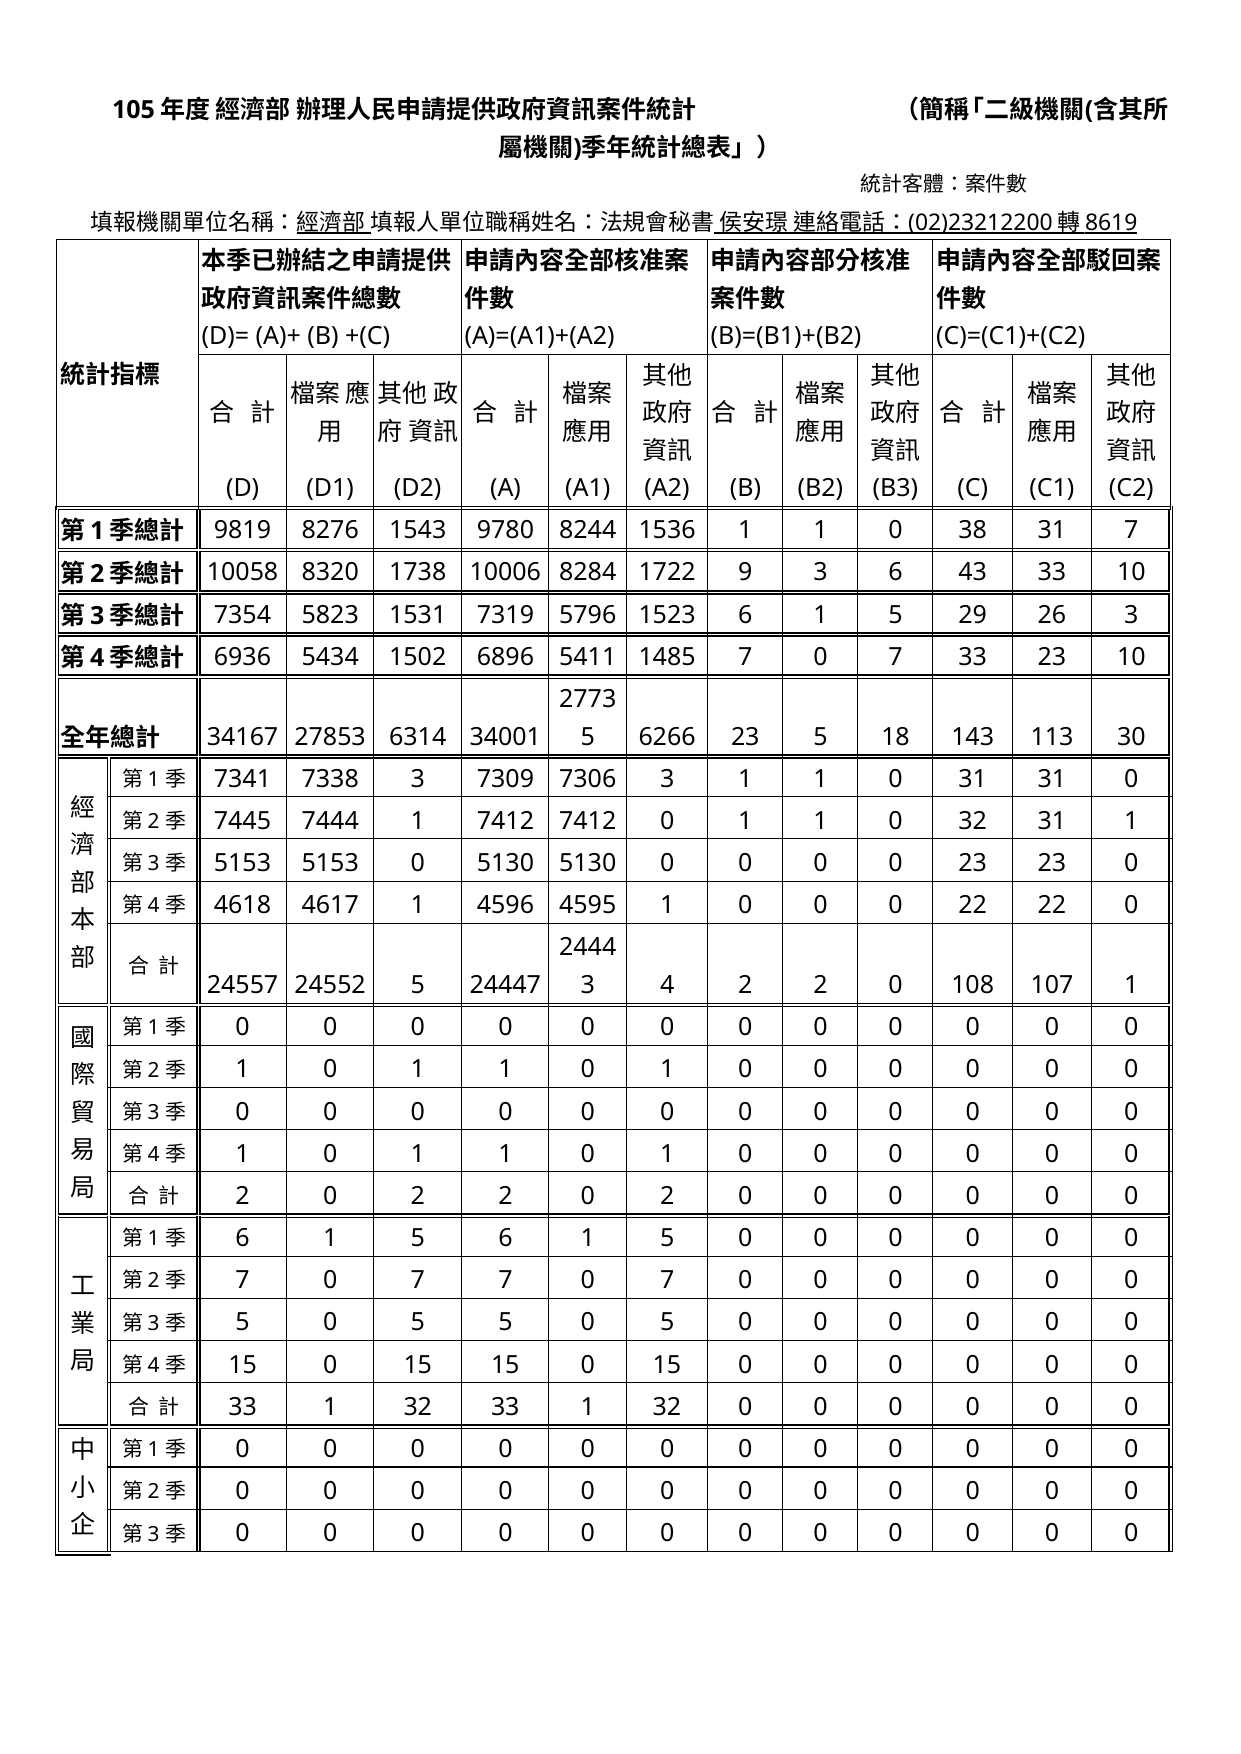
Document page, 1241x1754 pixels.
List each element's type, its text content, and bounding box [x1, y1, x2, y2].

table_cell 1523 [627, 595, 707, 632]
table_cell 32 [933, 797, 1012, 838]
table_cell 第 3 季 [111, 1510, 196, 1551]
table_cell 10006 [462, 552, 548, 590]
table_cell 3 [374, 759, 461, 796]
table_cell 1 [627, 1130, 707, 1171]
table_cell 申請內容全部駁回案件數 [933, 240, 1170, 315]
table_cell 1 [287, 1383, 373, 1424]
table_cell 7412 [462, 797, 548, 838]
table_cell 9 [708, 552, 782, 590]
table_cell 統計指標 [57, 240, 198, 506]
table_cell 第1季總計 [59, 510, 196, 548]
table_cell 5 [374, 1299, 461, 1340]
table_cell 0 [287, 1007, 373, 1044]
table_cell 0 [549, 1299, 626, 1340]
table_cell (B) [708, 467, 782, 506]
table_cell 7412 [549, 797, 626, 838]
table_cell 0 [549, 1510, 626, 1551]
table_cell 0 [1092, 1257, 1168, 1298]
table_cell 0 [708, 882, 782, 923]
table_cell 0 [1092, 1468, 1168, 1509]
table_cell 第 4 季 [111, 882, 196, 923]
table_cell 6266 [627, 679, 707, 754]
table_cell 2 [627, 1172, 707, 1213]
table_cell 5 [374, 1218, 461, 1256]
table_cell 1 [783, 797, 857, 838]
table_cell 0 [933, 1088, 1012, 1129]
table_cell 5 [858, 595, 932, 632]
table_cell 8244 [549, 510, 626, 548]
table_cell 1 [549, 1383, 626, 1424]
table_cell 7306 [549, 759, 626, 796]
table_cell 0 [1013, 1172, 1091, 1213]
table_cell [57, 164, 109, 201]
table_cell 5823 [287, 595, 373, 632]
table_cell 第 3 季 [111, 1299, 196, 1340]
table_cell 0 [783, 1088, 857, 1129]
table_cell 申請內容部分核准案件數 [708, 240, 932, 315]
table_cell 0 [1092, 1299, 1168, 1340]
table_cell 檔案 應用 [783, 355, 857, 467]
table_cell (C1) [1013, 467, 1091, 506]
table_cell 0 [1092, 839, 1168, 881]
table_cell [783, 164, 858, 201]
table_cell 0 [627, 1088, 707, 1129]
table_cell 7341 [201, 759, 286, 796]
table_cell 23 [933, 839, 1012, 881]
table_cell 0 [1092, 1429, 1168, 1466]
table_cell 其他 政府 資訊 [1092, 355, 1170, 467]
table_cell 0 [708, 1341, 782, 1382]
table_cell 0 [462, 1088, 548, 1129]
table_cell 0 [933, 1046, 1012, 1087]
table_cell (D2) [374, 467, 461, 506]
table_cell 1 [783, 595, 857, 632]
table_cell 0 [1013, 1510, 1091, 1551]
table_cell 0 [287, 1510, 373, 1551]
table_cell 31 [1013, 759, 1091, 796]
table_cell 1 [549, 1218, 626, 1256]
table_cell 6 [858, 552, 932, 590]
table_cell 0 [549, 1341, 626, 1382]
table_cell 4617 [287, 882, 373, 923]
table_cell 0 [783, 1257, 857, 1298]
table_cell 0 [201, 1429, 286, 1466]
table_cell 0 [1092, 882, 1168, 923]
table_cell 0 [1092, 1218, 1168, 1256]
table_cell 1485 [627, 637, 707, 674]
table_cell 7444 [287, 797, 373, 838]
table_cell 10 [1092, 637, 1168, 674]
table_cell 2 [374, 1172, 461, 1213]
table_cell 0 [1092, 1088, 1168, 1129]
table_cell 0 [783, 1299, 857, 1340]
table_cell 合 計 [199, 355, 286, 467]
table_cell 6936 [201, 637, 286, 674]
table_cell 第 3 季 [111, 1088, 196, 1129]
table_cell 0 [933, 1218, 1012, 1256]
table_cell 0 [549, 1429, 626, 1466]
table_cell 0 [462, 1429, 548, 1466]
table_cell 0 [783, 882, 857, 923]
table_cell 0 [1092, 1383, 1168, 1424]
table_cell 0 [287, 1130, 373, 1171]
table_cell 27853 [287, 679, 373, 754]
table_cell 6 [201, 1218, 286, 1256]
table_cell 0 [201, 1468, 286, 1509]
table_cell 24557 [201, 924, 286, 1002]
table_cell 5153 [287, 839, 373, 881]
table_cell 38 [933, 510, 1012, 548]
table_cell 0 [783, 1046, 857, 1087]
table_cell 1 [1092, 797, 1168, 838]
table_cell 合 計 [933, 355, 1012, 467]
table_cell 143 [933, 679, 1012, 754]
table_cell 0 [627, 839, 707, 881]
table_cell 0 [858, 759, 932, 796]
table_cell 1 [462, 1046, 548, 1087]
table_cell 0 [858, 882, 932, 923]
table_cell 1 [627, 1046, 707, 1087]
table_cell 4618 [201, 882, 286, 923]
table_cell 0 [1013, 1257, 1091, 1298]
table_cell 0 [627, 1429, 707, 1466]
table_cell 0 [374, 1510, 461, 1551]
table_cell 5 [783, 679, 857, 754]
table_cell [461, 164, 549, 201]
table_cell 全年總計 [59, 679, 196, 754]
table_cell 檔案 應用 [549, 355, 626, 467]
table_cell 0 [708, 1130, 782, 1171]
table_cell 7 [627, 1257, 707, 1298]
table_cell 5 [627, 1218, 707, 1256]
table_cell 7 [708, 637, 782, 674]
table_cell 其他 政府 資訊 [374, 355, 461, 467]
table_cell 1531 [374, 595, 461, 632]
table_cell 0 [549, 1172, 626, 1213]
table_cell 0 [858, 1130, 932, 1171]
table_cell 113 [1013, 679, 1091, 754]
table_cell 0 [287, 1172, 373, 1213]
table_cell 合 計 [462, 355, 548, 467]
table_cell 0 [708, 839, 782, 881]
table_cell 32 [374, 1383, 461, 1424]
table_cell 0 [549, 1046, 626, 1087]
table_cell 0 [1013, 1341, 1091, 1382]
table_cell 1 [374, 1130, 461, 1171]
table_cell 23 [1013, 839, 1091, 881]
table_cell 0 [858, 1468, 932, 1509]
table_cell 0 [708, 1257, 782, 1298]
table_cell 1 [783, 510, 857, 548]
table_cell 第2季總計 [59, 552, 196, 590]
table_cell 2 [462, 1172, 548, 1213]
table_cell 0 [933, 1383, 1012, 1424]
table_cell 0 [549, 1257, 626, 1298]
table_cell 1502 [374, 637, 461, 674]
table_cell [1091, 164, 1171, 201]
table_cell 1 [374, 1046, 461, 1087]
table_cell (A)=(A1)+(A2) [462, 315, 707, 353]
table_cell 6 [708, 595, 782, 632]
table_cell 0 [287, 1299, 373, 1340]
table_cell 1 [287, 1218, 373, 1256]
table_cell (D)= (A)+ (B) +(C) [199, 315, 461, 353]
table_cell [626, 164, 707, 201]
table_cell 0 [858, 1007, 932, 1044]
table_cell 0 [708, 1299, 782, 1340]
table_cell 第 2 季 [111, 1468, 196, 1509]
table_cell 第 1 季 [111, 759, 196, 796]
table_cell 2 [201, 1172, 286, 1213]
table_cell 22 [933, 882, 1012, 923]
table_cell 0 [858, 1510, 932, 1551]
table_cell (D) [199, 467, 286, 506]
table_cell 8276 [287, 510, 373, 548]
table_cell 第 2 季 [111, 797, 196, 838]
table_cell 0 [858, 797, 932, 838]
table_cell 0 [1092, 1510, 1168, 1551]
table_cell 33 [201, 1383, 286, 1424]
table_cell 0 [374, 1007, 461, 1044]
table_cell 0 [933, 1299, 1012, 1340]
table_cell 15 [627, 1341, 707, 1382]
table_cell 18 [858, 679, 932, 754]
table_cell 工業局 [59, 1218, 107, 1424]
table_cell [549, 164, 626, 201]
table_cell 0 [858, 1299, 932, 1340]
table_cell 1543 [374, 510, 461, 548]
table_cell 7 [462, 1257, 548, 1298]
table_cell 7 [374, 1257, 461, 1298]
table_cell 0 [933, 1429, 1012, 1466]
table_cell 第3季總計 [59, 595, 196, 632]
table_cell 0 [287, 1257, 373, 1298]
table_cell 0 [1013, 1429, 1091, 1466]
table_cell 0 [858, 1383, 932, 1424]
table_cell 0 [858, 924, 932, 1002]
table_cell 0 [708, 1218, 782, 1256]
table_cell 第 3 季 [111, 839, 196, 881]
table_cell 0 [549, 1007, 626, 1044]
table_cell 0 [1092, 1130, 1168, 1171]
table_cell 其他 政府 資訊 [627, 355, 707, 467]
table_cell 4596 [462, 882, 548, 923]
table_cell 國際貿易局 [59, 1007, 107, 1213]
table_cell 0 [462, 1510, 548, 1551]
table_cell 7 [201, 1257, 286, 1298]
table_cell 0 [933, 1510, 1012, 1551]
table_cell (B3) [858, 467, 932, 506]
table_cell 23 [708, 679, 782, 754]
table_cell 31 [933, 759, 1012, 796]
table_cell 5796 [549, 595, 626, 632]
table_cell 0 [287, 1088, 373, 1129]
table_cell 0 [287, 1468, 373, 1509]
table_cell 8320 [287, 552, 373, 590]
table_cell 4 [627, 924, 707, 1002]
table_cell 6 [462, 1218, 548, 1256]
table_cell 合 計 [708, 355, 782, 467]
table_cell 0 [783, 839, 857, 881]
table_cell 24447 [462, 924, 548, 1002]
table_cell 0 [374, 1468, 461, 1509]
table_cell 3 [627, 759, 707, 796]
table_cell 0 [1013, 1007, 1091, 1044]
table_header 105年度 經濟部 辦理人民申請提供政府資訊案件統計 （簡稱「二級機關(含其所屬機關)季年統計總表」） [109, 89, 1171, 164]
table_cell 6896 [462, 637, 548, 674]
table_cell 0 [1013, 1130, 1091, 1171]
table_cell 5 [374, 924, 461, 1002]
table_cell [199, 164, 286, 201]
table_cell 其他 政府 資訊 [858, 355, 932, 467]
table_cell 1 [462, 1130, 548, 1171]
table_cell 0 [627, 1007, 707, 1044]
table_cell 申請內容全部核准案件數 [462, 240, 707, 315]
table_cell 5130 [549, 839, 626, 881]
table_cell 5153 [201, 839, 286, 881]
table_cell 0 [858, 510, 932, 548]
table_cell 0 [1092, 1007, 1168, 1044]
table_cell 中小企業處 [59, 1429, 107, 1551]
table_cell 31 [1013, 797, 1091, 838]
table_cell 24552 [287, 924, 373, 1002]
table_cell 5 [627, 1299, 707, 1340]
table_cell 統計客體：案件數 [858, 164, 1091, 201]
table_cell 2 [783, 924, 857, 1002]
table_cell 0 [287, 1046, 373, 1087]
table_cell 0 [462, 1007, 548, 1044]
table_cell 第 2 季 [111, 1257, 196, 1298]
table_cell 檔案 應用 [287, 355, 373, 467]
table_cell 7354 [201, 595, 286, 632]
table_cell 0 [1092, 1172, 1168, 1213]
table_cell 填報機關單位名稱：經濟部 填報人單位職稱姓名：法規會秘書 侯安璟 連絡電話：(02)23212200轉8619 [57, 201, 1171, 239]
table_cell 6314 [374, 679, 461, 754]
table_cell 第 2 季 [111, 1046, 196, 1087]
table_cell 1 [708, 759, 782, 796]
table_cell 24443 [549, 924, 626, 1002]
table_cell 0 [708, 1088, 782, 1129]
table_cell 0 [201, 1007, 286, 1044]
table_cell 0 [708, 1383, 782, 1424]
table_cell 0 [287, 1341, 373, 1382]
table_cell 0 [783, 1130, 857, 1171]
table_cell (C)=(C1)+(C2) [933, 315, 1170, 353]
table_cell 0 [374, 1429, 461, 1466]
table_cell 4595 [549, 882, 626, 923]
table_cell 33 [462, 1383, 548, 1424]
table_cell 34001 [462, 679, 548, 754]
table_cell 0 [783, 1007, 857, 1044]
table_cell 8284 [549, 552, 626, 590]
table_cell 0 [933, 1468, 1012, 1509]
table_cell 第4季總計 [59, 637, 196, 674]
table_cell 0 [549, 1088, 626, 1129]
table_cell 0 [783, 1218, 857, 1256]
table_cell 33 [1013, 552, 1091, 590]
table_cell 0 [201, 1088, 286, 1129]
table_cell 3 [783, 552, 857, 590]
table_cell 0 [933, 1257, 1012, 1298]
table_cell 43 [933, 552, 1012, 590]
table_cell [109, 164, 198, 201]
table_cell 15 [374, 1341, 461, 1382]
table_cell 1 [1092, 924, 1168, 1002]
table_cell 23 [1013, 637, 1091, 674]
table_cell 合 計 [111, 924, 196, 1002]
table_cell 1 [374, 797, 461, 838]
table_cell 0 [858, 839, 932, 881]
table_cell 第 1 季 [111, 1218, 196, 1256]
table_cell 108 [933, 924, 1012, 1002]
table_cell 1 [708, 510, 782, 548]
table_header [57, 89, 109, 164]
table_cell (D1) [287, 467, 373, 506]
table_cell 0 [462, 1468, 548, 1509]
table_cell 7 [858, 637, 932, 674]
table_cell 1738 [374, 552, 461, 590]
table_cell 0 [201, 1510, 286, 1551]
table_cell 0 [933, 1172, 1012, 1213]
table_cell (B)=(B1)+(B2) [708, 315, 932, 353]
table_cell 0 [933, 1007, 1012, 1044]
table_cell 1 [783, 759, 857, 796]
table_cell 1 [201, 1130, 286, 1171]
table_cell 1 [201, 1046, 286, 1087]
table_cell 0 [783, 1429, 857, 1466]
table_cell 0 [1092, 1046, 1168, 1087]
table_cell 0 [708, 1172, 782, 1213]
table_cell 0 [1092, 759, 1168, 796]
table_cell 7445 [201, 797, 286, 838]
table_cell 第 1 季 [111, 1007, 196, 1044]
table_cell 5411 [549, 637, 626, 674]
table_cell 15 [201, 1341, 286, 1382]
table_cell 0 [627, 797, 707, 838]
table_cell 0 [858, 1429, 932, 1466]
table_cell (B2) [783, 467, 857, 506]
table_cell 0 [549, 1130, 626, 1171]
table_cell (A) [462, 467, 548, 506]
table_cell 0 [708, 1510, 782, 1551]
table_cell 3 [1092, 595, 1168, 632]
table_cell 0 [374, 839, 461, 881]
table_cell 0 [783, 1383, 857, 1424]
table_cell 0 [1013, 1088, 1091, 1129]
table_cell 26 [1013, 595, 1091, 632]
table_cell (A1) [549, 467, 626, 506]
table_cell 1 [708, 797, 782, 838]
table_cell 經濟部本部 [59, 759, 107, 1002]
table_cell 32 [627, 1383, 707, 1424]
table_cell 0 [627, 1468, 707, 1509]
table_cell 第 1 季 [111, 1429, 196, 1466]
table_cell [374, 164, 461, 201]
table_cell (A2) [627, 467, 707, 506]
table_cell 2 [708, 924, 782, 1002]
table_cell 合 計 [111, 1172, 196, 1213]
table_cell 22 [1013, 882, 1091, 923]
table_cell [708, 164, 783, 201]
table_cell 5434 [287, 637, 373, 674]
table_cell 27735 [549, 679, 626, 754]
table_cell 9819 [201, 510, 286, 548]
table_cell 9780 [462, 510, 548, 548]
table_cell 10 [1092, 552, 1168, 590]
table_cell 0 [933, 1130, 1012, 1171]
table_cell 合 計 [111, 1383, 196, 1424]
table_cell 29 [933, 595, 1012, 632]
table_cell 0 [1013, 1218, 1091, 1256]
table_cell 5 [462, 1299, 548, 1340]
table_cell 10058 [201, 552, 286, 590]
table_cell 0 [627, 1510, 707, 1551]
table_cell 0 [708, 1429, 782, 1466]
table_cell 0 [783, 1510, 857, 1551]
table_cell 34167 [201, 679, 286, 754]
table_cell 第 4 季 [111, 1341, 196, 1382]
table_cell 0 [783, 1341, 857, 1382]
table_cell 33 [933, 637, 1012, 674]
table_cell 107 [1013, 924, 1091, 1002]
table_cell 0 [1013, 1468, 1091, 1509]
table_cell 1722 [627, 552, 707, 590]
table_cell 0 [783, 637, 857, 674]
table_cell (C) [933, 467, 1012, 506]
table_cell 檔案 應用 [1013, 355, 1091, 467]
table_cell 30 [1092, 679, 1168, 754]
table_cell 1 [627, 882, 707, 923]
table_cell 1536 [627, 510, 707, 548]
table_cell (C2) [1092, 467, 1170, 506]
table_cell 0 [933, 1341, 1012, 1382]
table_cell 0 [858, 1172, 932, 1213]
table_cell 0 [783, 1468, 857, 1509]
table_cell 1 [374, 882, 461, 923]
table_cell 0 [858, 1046, 932, 1087]
table_cell 0 [1013, 1299, 1091, 1340]
table_cell 第 4 季 [111, 1130, 196, 1171]
table_cell 15 [462, 1341, 548, 1382]
table_cell 0 [549, 1468, 626, 1509]
table_cell 31 [1013, 510, 1091, 548]
table_cell 0 [708, 1046, 782, 1087]
table_cell 0 [1013, 1046, 1091, 1087]
table_cell 7309 [462, 759, 548, 796]
table_cell 0 [374, 1088, 461, 1129]
table_cell 0 [287, 1429, 373, 1466]
table_cell 5130 [462, 839, 548, 881]
table_cell 7 [1092, 510, 1168, 548]
table_cell 0 [858, 1257, 932, 1298]
table_cell 7338 [287, 759, 373, 796]
table_cell 7319 [462, 595, 548, 632]
table_cell 5 [201, 1299, 286, 1340]
table_cell 0 [858, 1341, 932, 1382]
table_cell 0 [1013, 1383, 1091, 1424]
table_cell 0 [783, 1172, 857, 1213]
table_cell 0 [708, 1468, 782, 1509]
table_cell 0 [1092, 1341, 1168, 1382]
table_cell 0 [708, 1007, 782, 1044]
table_cell 0 [858, 1088, 932, 1129]
table_cell 0 [858, 1218, 932, 1256]
table_cell 本季已辦結之申請提供政府資訊案件總數 [199, 240, 461, 315]
table_cell [286, 164, 374, 201]
